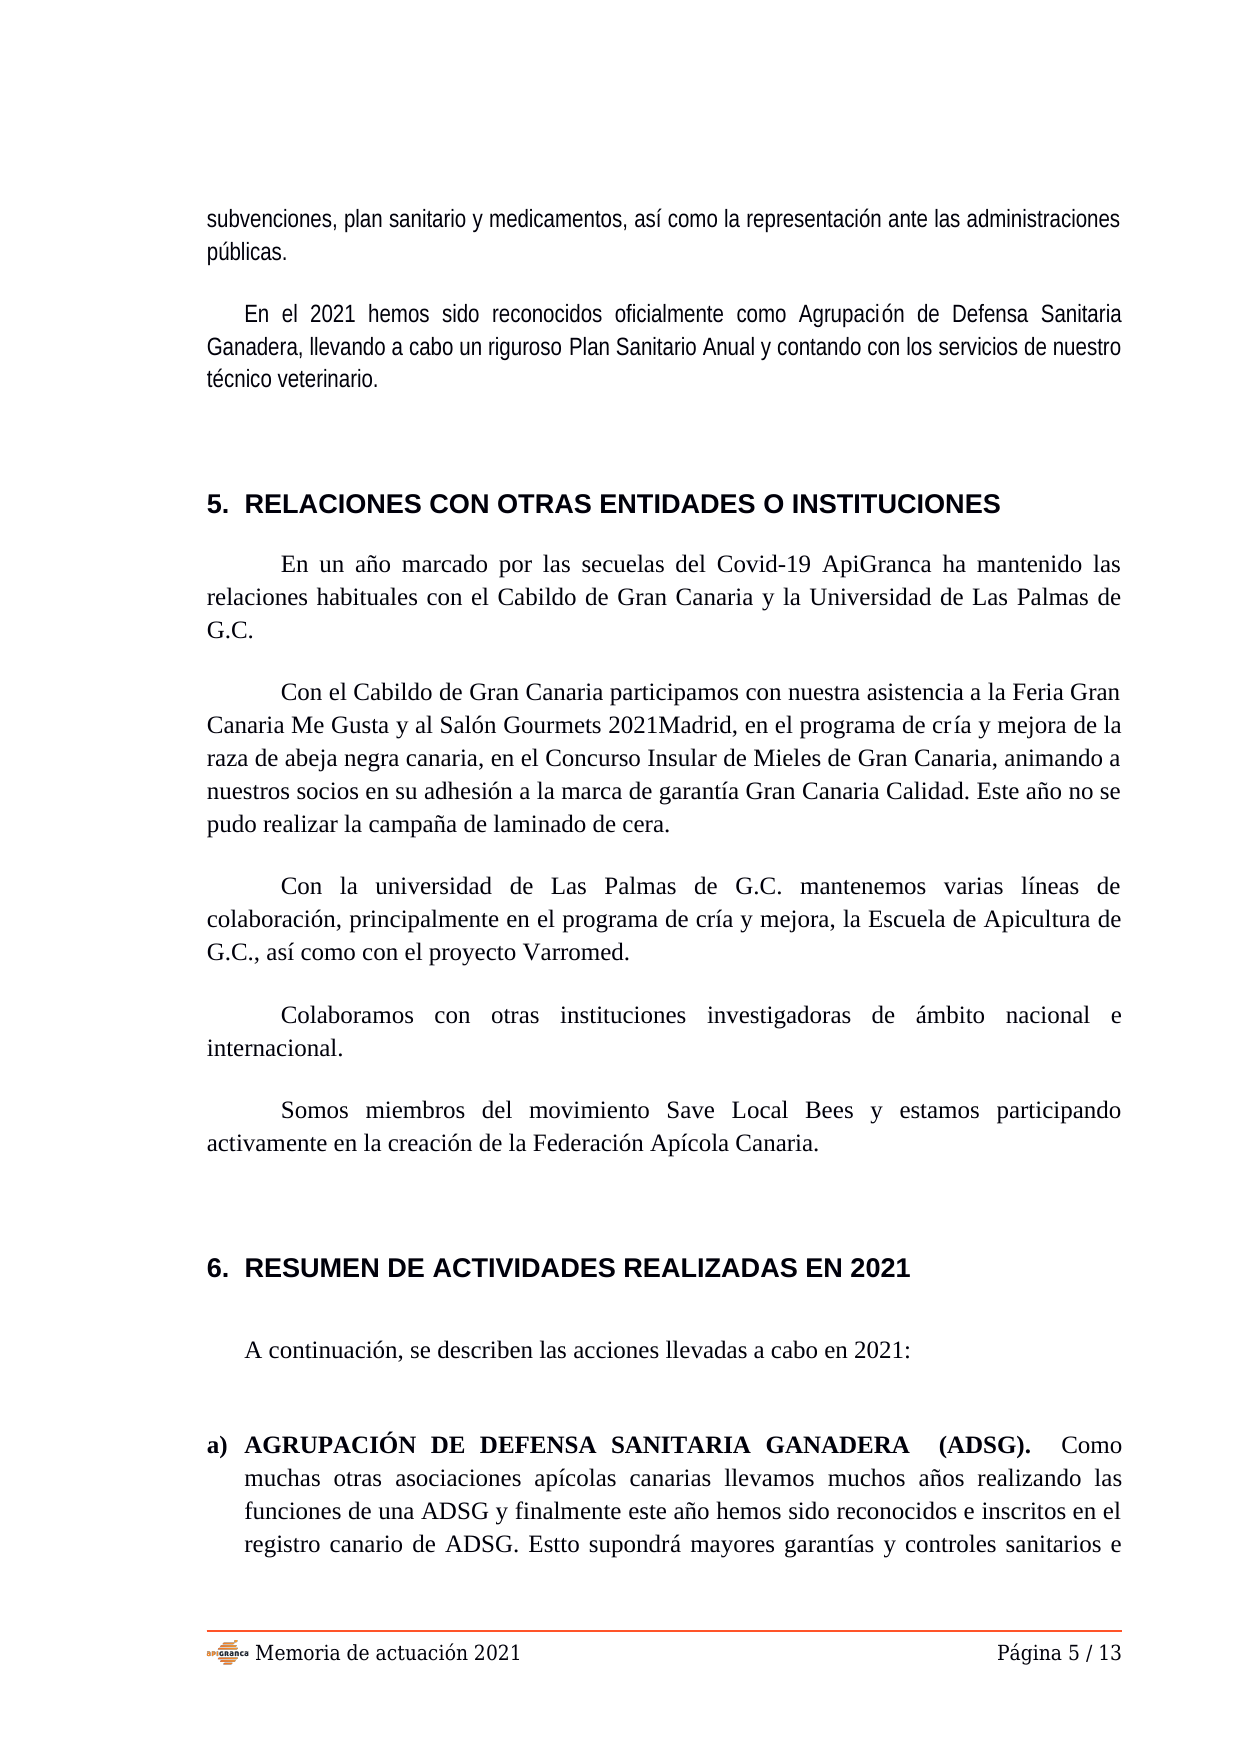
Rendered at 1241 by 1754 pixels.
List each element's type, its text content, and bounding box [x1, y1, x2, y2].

text subvenciones, plan sanitario y medicamentos, así como la representación ante las administraciones públicas. [207, 203, 1122, 265]
subtitle RESUMEN DE ACTIVIDADES REALIZADAS EN 2021 [207, 1252, 1122, 1283]
text A continuación, se describen las acciones llevadas a cabo en 2021: [207, 1335, 1122, 1363]
text Somos miembros del movimiento Save Local Bees y estamos participando activamente en la creación de la Federación Apícola Canaria. [207, 1095, 1122, 1157]
subtitle RELACIONES CON OTRAS ENTIDADES O INSTITUCIONES [207, 488, 1122, 520]
text En el 2021 hemos sido reconocidos oficialmente como Agrupación de Defensa Sanitaria Ganadera, llevando a cabo un riguroso Plan Sanitario Anual y contando con los servicios de nuestro técnico veterinario. [207, 298, 1122, 393]
text Con la universidad de Las Palmas de G.C. mantenemos varias líneas de colaboración, principalmente en el programa de cría y mejora, la Escuela de Apicultura de G.C., así como con el proyecto Varromed. [207, 871, 1122, 966]
text Con el Cabildo de Gran Canaria participamos con nuestra asistencia a la Feria Gran Canaria Me Gusta y al Salón Gourmets 2021Madrid, en el programa de cría y mejora de la raza de abeja negra canaria, en el Concurso Insular de Mieles de Gran Canaria, animando a nuestros socios en su adhesión a la marca de garantía Gran Canaria Calidad. Este año no se pudo realizar la campaña de laminado de cera. [207, 677, 1122, 838]
picture [206, 1640, 249, 1665]
text En un año marcado por las secuelas del Covid-19 ApiGranca ha mantenido las relaciones habituales con el Cabildo de Gran Canaria y la Universidad de Las Palmas de G.C. [207, 549, 1122, 644]
text Colaboramos con otras instituciones investigadoras de ámbito nacional e internacional. [207, 1000, 1122, 1061]
list AGRUPACIÓN DE DEFENSA SANITARIA GANADERA (ADSG). Como muchas otras asociaciones apícolas canarias llevamos muchos años realizando las funciones de una ADSG y finalmente este año hemos sido reconocidos e inscritos en el registro canario de ADSG. Estto supondrá mayores garantías y controles sanitarios e [207, 1430, 1122, 1558]
